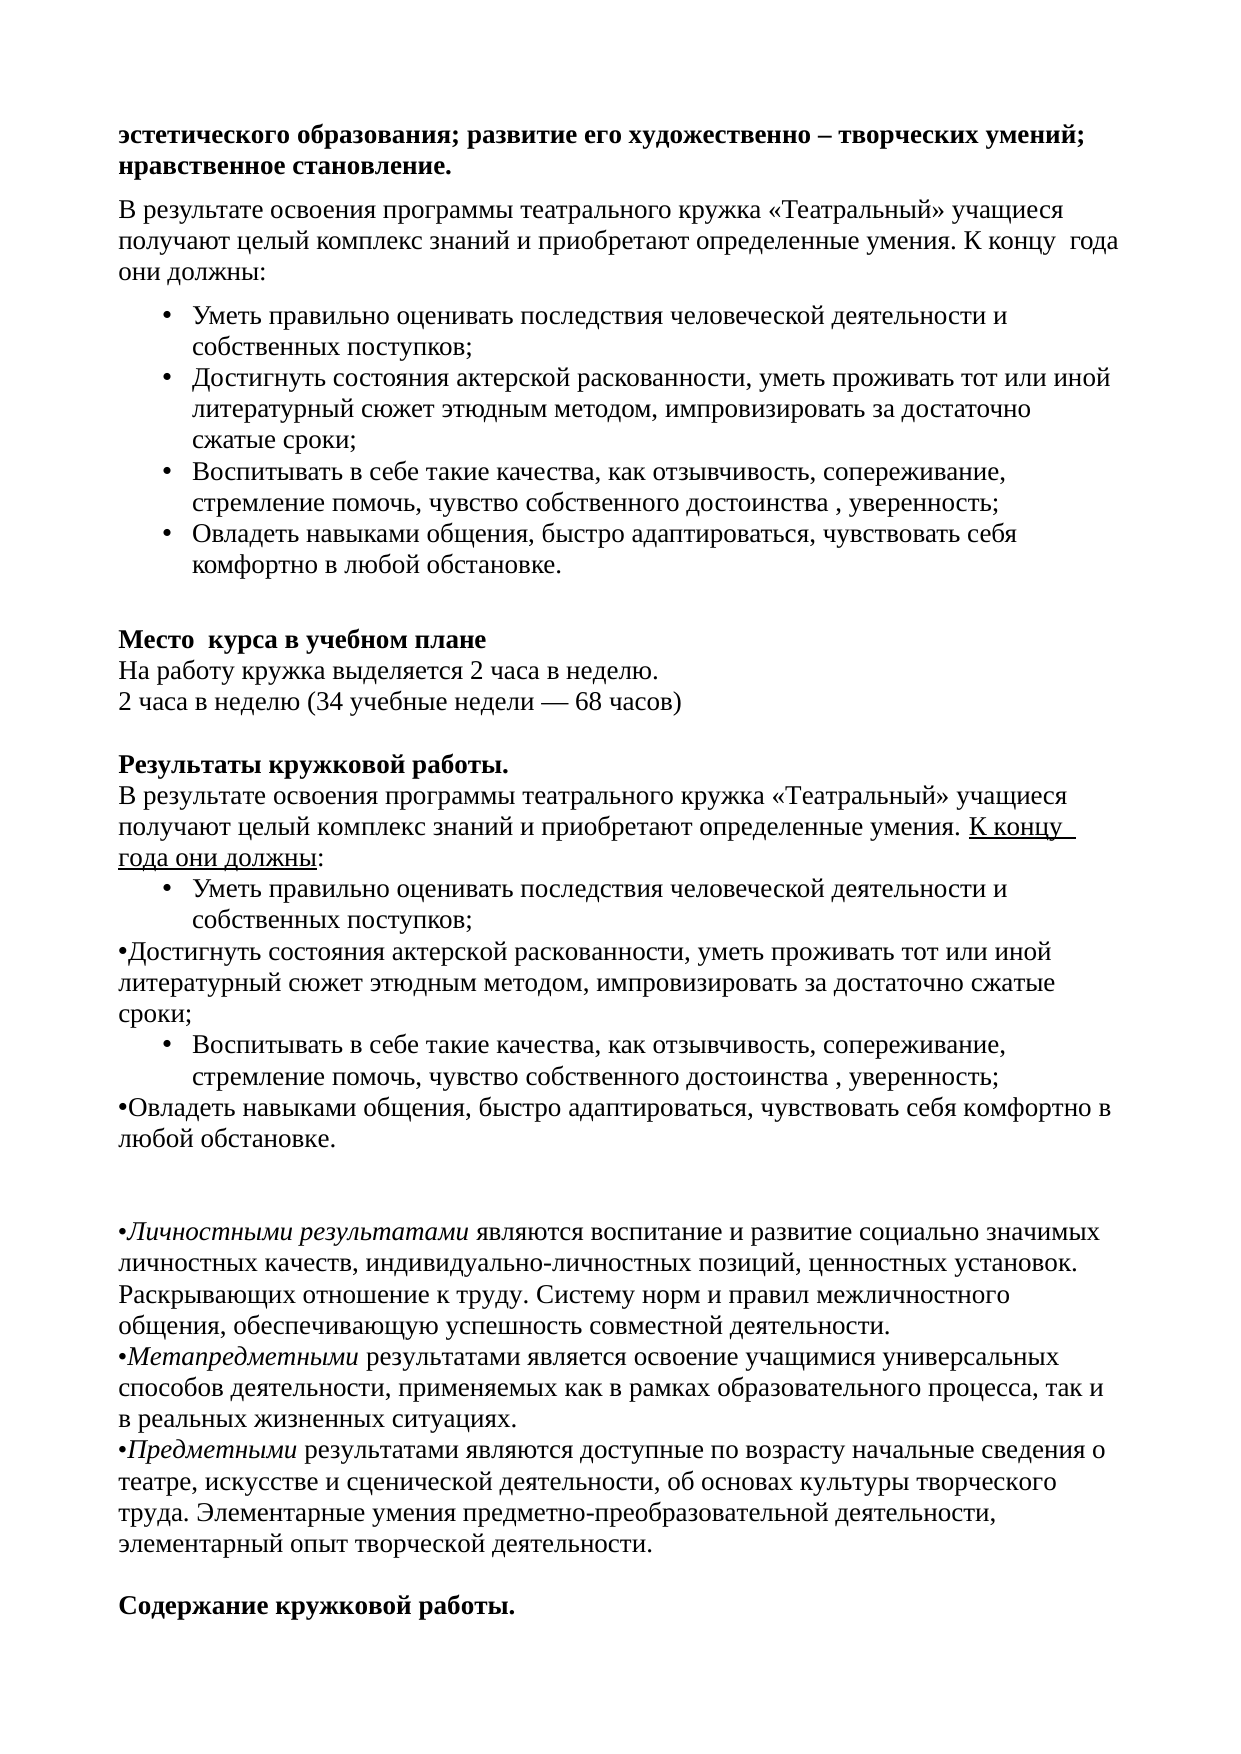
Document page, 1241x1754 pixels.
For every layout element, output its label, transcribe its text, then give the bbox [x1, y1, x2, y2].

text эстетического образования; развитие его художественно – творческих умений; нравственное становление. [118, 118, 1122, 180]
text На работу кружка выделяется 2 часа в неделю. [118, 654, 1122, 686]
text Место курса в учебном плане [118, 623, 1122, 654]
list Достигнуть состояния актерской раскованности, уметь проживать тот или иной литературный сюжет этюдным методом, импровизировать за достаточно сжатые сроки; [162, 361, 1122, 455]
list Овладеть навыками общения, быстро адаптироваться, чувствовать себя комфортно в любой обстановке. [118, 1091, 1122, 1153]
list Овладеть навыками общения, быстро адаптироваться, чувствовать себя комфортно в любой обстановке. [162, 517, 1122, 579]
list Личностными результатами являются воспитание и развитие социально значимых личностных качеств, индивидуально-личностных позиций, ценностных установок. Раскрывающих отношение к труду. Систему норм и правил межличностного общения, обеспечивающую успешность совместной деятельности. [118, 1215, 1122, 1340]
text В результате освоения программы театрального кружка «Театральный» учащиеся получают целый комплекс знаний и приобретают определенные умения. К концу года они должны: [118, 779, 1122, 872]
list Достигнуть состояния актерской раскованности, уметь проживать тот или иной литературный сюжет этюдным методом, импровизировать за достаточно сжатые сроки; [118, 935, 1122, 1028]
list Воспитывать в себе такие качества, как отзывчивость, сопереживание, стремление помочь, чувство собственного достоинства , уверенность; [162, 455, 1122, 517]
text Содержание кружковой работы. [118, 1589, 1122, 1620]
list Метапредметными результатами является освоение учащимися универсальных способов деятельности, применяемых как в рамках образовательного процесса, так и в реальных жизненных ситуациях. [118, 1340, 1122, 1433]
text 2 часа в неделю (34 учебные недели — 68 часов) [118, 686, 1122, 717]
text В результате освоения программы театрального кружка «Театральный» учащиеся получают целый комплекс знаний и приобретают определенные умения. К концу года они должны: [118, 193, 1122, 286]
list Предметными результатами являются доступные по возрасту начальные сведения о театре, искусстве и сценической деятельности, об основах культуры творческого труда. Элементарные умения предметно-преобразовательной деятельности, элементарный опыт творческой деятельности. [118, 1433, 1122, 1558]
text Результаты кружковой работы. [118, 748, 1122, 779]
list Воспитывать в себе такие качества, как отзывчивость, сопереживание, стремление помочь, чувство собственного достоинства , уверенность; [162, 1028, 1122, 1091]
list Уметь правильно оценивать последствия человеческой деятельности и собственных поступков; [162, 872, 1122, 935]
list Уметь правильно оценивать последствия человеческой деятельности и собственных поступков; [162, 299, 1122, 361]
